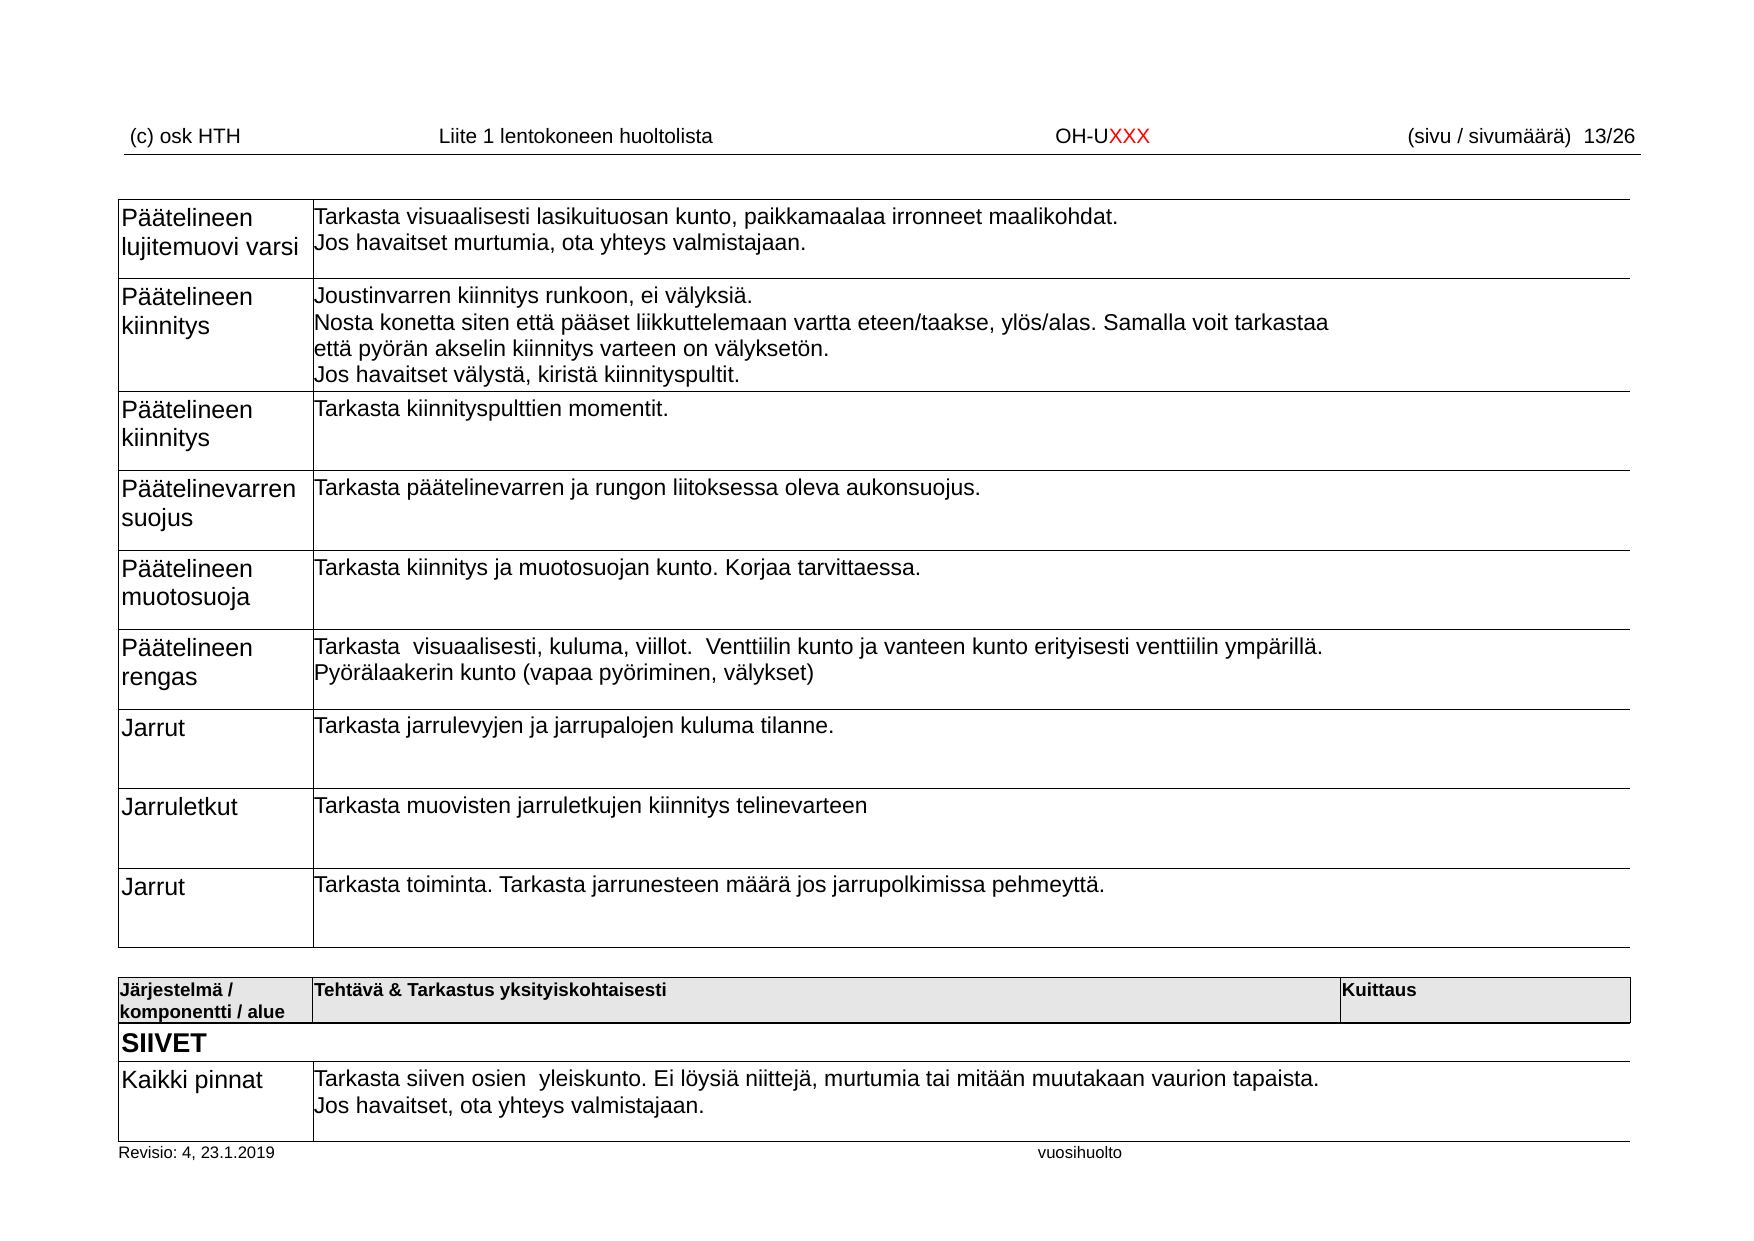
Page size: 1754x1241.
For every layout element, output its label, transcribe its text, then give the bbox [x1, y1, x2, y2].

table_cell Joustinvarren kiinnitys runkoon, ei välyksiä. Nosta konetta siten että pääset liikkuttelemaan vartta eteen/taakse, ylös/alas. Samalla voit tarkastaa että pyörän akselin kiinnitys varteen on välyksetön. Jos havaitset välystä, kiristä kiinnityspultit. [314, 279, 1341, 391]
table_cell Tarkasta siiven osien yleiskunto. Ei löysiä niittejä, murtumia tai mitään muutakaan vaurion tapaista. Jos havaitset, ota yhteys valmistajaan. [314, 1062, 1341, 1141]
table_cell Tarkasta visuaalisesti, kuluma, viillot. Venttiilin kunto ja vanteen kunto erityisesti venttiilin ympärillä. Pyörälaakerin kunto (vapaa pyöriminen, välykset) [314, 630, 1341, 708]
table_cell Tarkasta toiminta. Tarkasta jarrunesteen määrä jos jarrupolkimissa pehmeyttä. [314, 869, 1341, 947]
table_cell Päätelineen kiinnitys [119, 279, 313, 391]
table_cell Päätelineen muotosuoja [119, 551, 313, 629]
table_cell [1341, 710, 1630, 788]
table_cell [1341, 1062, 1630, 1141]
table_cell Tarkasta muovisten jarruletkujen kiinnitys telinevarteen [314, 789, 1341, 867]
table_cell Tarkasta kiinnityspulttien momentit. [314, 392, 1341, 470]
table_cell Tarkasta päätelinevarren ja rungon liitoksessa oleva aukonsuojus. [314, 471, 1341, 549]
table_cell [1341, 392, 1630, 470]
table_header Tehtävä & Tarkastus yksityiskohtaisesti [313, 978, 1340, 1022]
table_header Kuittaus [1341, 978, 1630, 1022]
table_cell Tarkasta visuaalisesti lasikuituosan kunto, paikkamaalaa irronneet maalikohdat. Jos havaitset murtumia, ota yhteys valmistajaan. [314, 200, 1341, 278]
table_cell Päätelineen kiinnitys [119, 392, 313, 470]
table_cell [1341, 471, 1630, 549]
table_cell [1341, 789, 1630, 867]
table_cell [1341, 869, 1630, 947]
table_cell Jarruletkut [119, 789, 313, 867]
table_cell Jarrut [119, 710, 313, 788]
table_cell [1341, 551, 1630, 629]
table_cell Kaikki pinnat [119, 1062, 313, 1141]
table_header Järjestelmä / komponentti / alue [119, 978, 312, 1022]
table_cell Tarkasta kiinnitys ja muotosuojan kunto. Korjaa tarvittaessa. [314, 551, 1341, 629]
table_cell [1341, 630, 1630, 708]
table_cell [1341, 279, 1630, 391]
table_header SIIVET [119, 1024, 1630, 1061]
table_cell [1341, 200, 1630, 278]
table_cell Päätelinevarren suojus [119, 471, 313, 549]
table_cell Tarkasta jarrulevyjen ja jarrupalojen kuluma tilanne. [314, 710, 1341, 788]
table_cell Jarrut [119, 869, 313, 947]
table_cell Päätelineen rengas [119, 630, 313, 708]
table_cell Päätelineen lujitemuovi varsi [119, 200, 313, 278]
